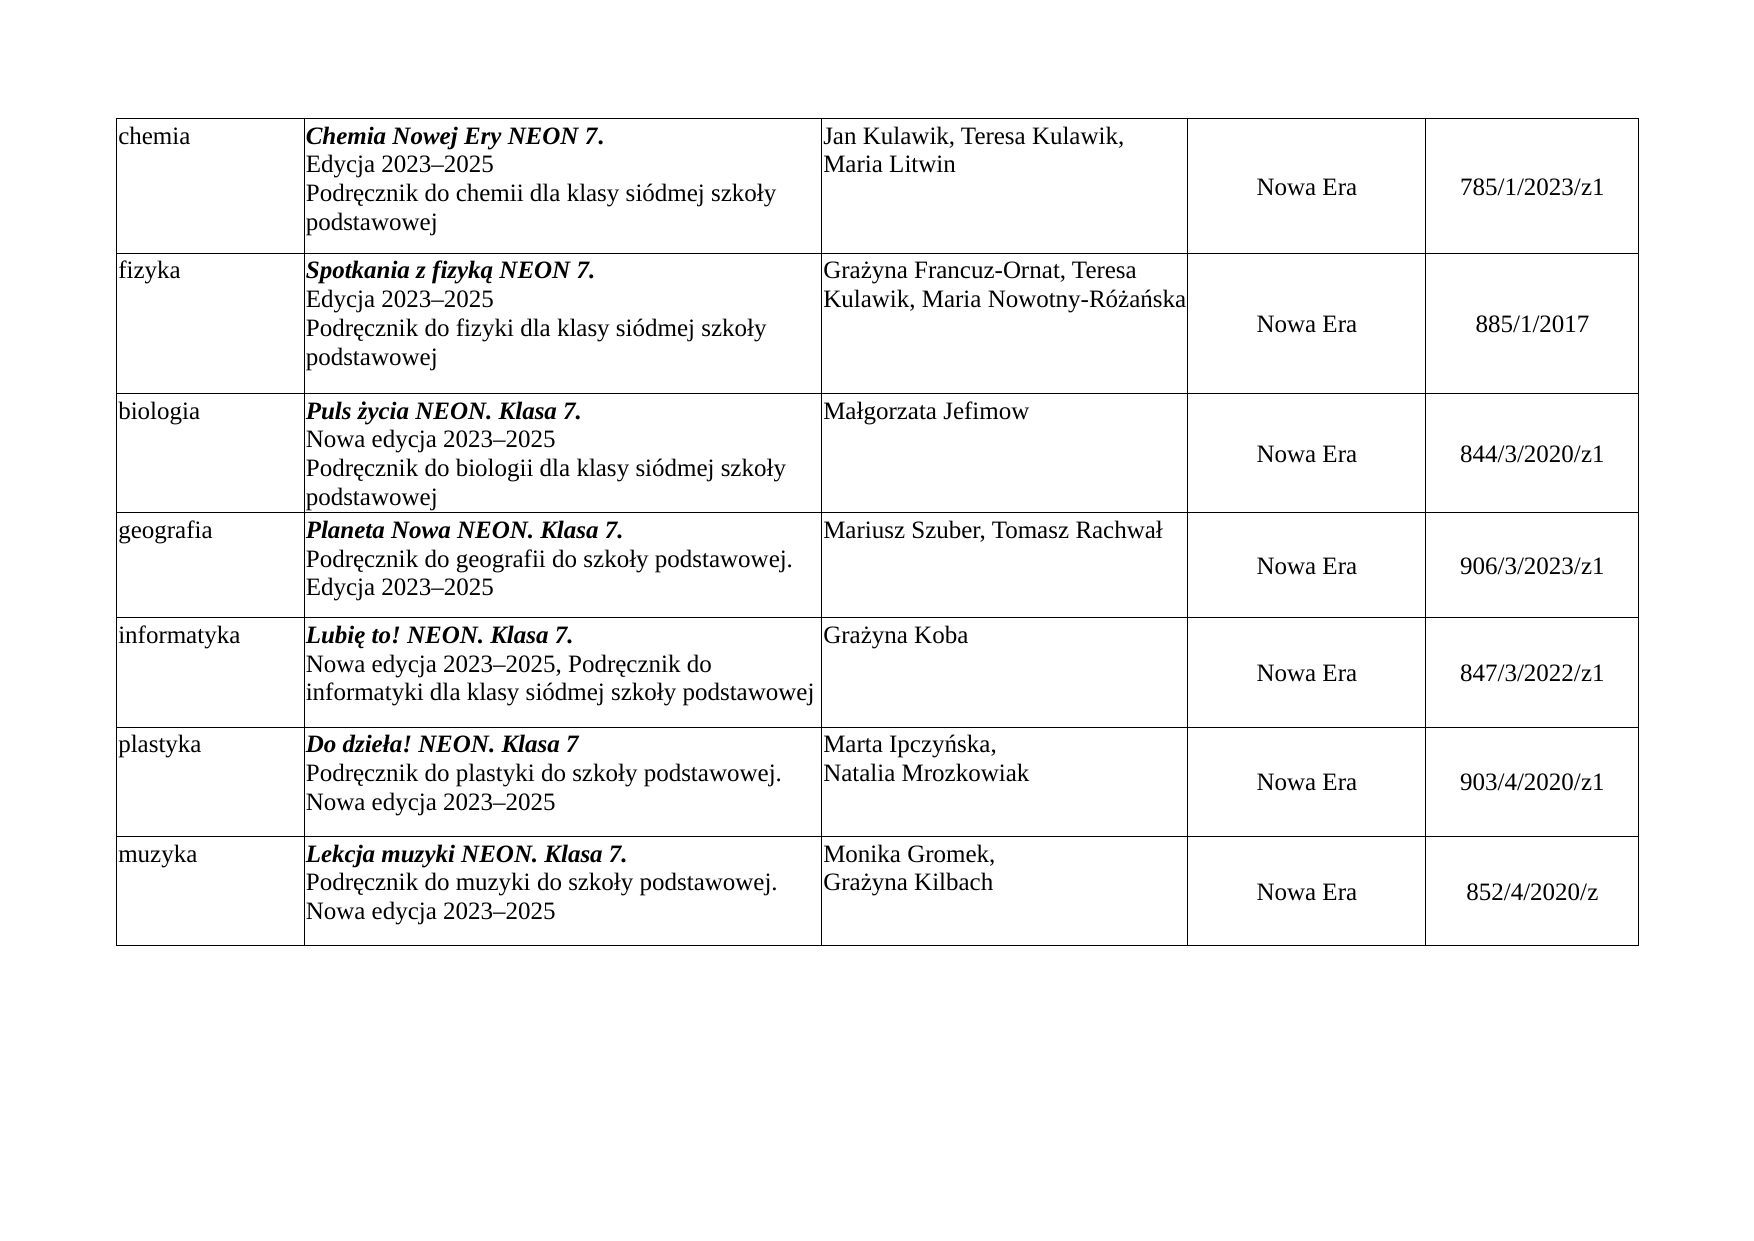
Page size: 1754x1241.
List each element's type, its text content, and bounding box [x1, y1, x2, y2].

table_cell 844/3/2020/z1 [1426, 394, 1638, 512]
table_cell Nowa Era [1188, 254, 1425, 393]
table_cell Lubię to! NEON. Klasa 7. Nowa edycja 2023–2025, Podręcznik do informatyki dla klasy siódmej szkoły podstawowej [305, 618, 821, 727]
table_cell 852/4/2020/z [1426, 837, 1638, 945]
table_cell Nowa Era [1188, 513, 1425, 617]
table_cell 906/3/2023/z1 [1426, 513, 1638, 617]
table_cell Planeta Nowa NEON. Klasa 7. Podręcznik do geografii do szkoły podstawowej. Edycja 2023–2025 [305, 513, 821, 617]
table_cell Nowa Era [1188, 618, 1425, 727]
table_cell Puls życia NEON. Klasa 7. Nowa edycja 2023–2025 Podręcznik do biologii dla klasy siódmej szkoły podstawowej [305, 394, 821, 512]
table_cell Chemia Nowej Ery NEON 7. Edycja 2023–2025 Podręcznik do chemii dla klasy siódmej szkoły podstawowej [305, 119, 821, 253]
table_cell 885/1/2017 [1426, 254, 1638, 393]
table_cell 847/3/2022/z1 [1426, 618, 1638, 727]
table_cell Nowa Era [1188, 728, 1425, 836]
table_cell Grażyna Francuz-Ornat, Teresa Kulawik, Maria Nowotny-Różańska [822, 254, 1187, 393]
table_cell Małgorzata Jefimow [822, 394, 1187, 512]
table_cell informatyka [117, 618, 304, 727]
table_cell muzyka [117, 837, 304, 945]
table_cell plastyka [117, 728, 304, 836]
table_cell Nowa Era [1188, 394, 1425, 512]
table_cell Jan Kulawik, Teresa Kulawik, Maria Litwin [822, 119, 1187, 253]
table_cell Monika Gromek, Grażyna Kilbach [822, 837, 1187, 945]
table_cell Spotkania z fizyką NEON 7. Edycja 2023–2025 Podręcznik do fizyki dla klasy siódmej szkoły podstawowej [305, 254, 821, 393]
table_cell fizyka [117, 254, 304, 393]
table_cell geografia [117, 513, 304, 617]
table_cell 785/1/2023/z1 [1426, 119, 1638, 253]
table_cell biologia [117, 394, 304, 512]
table_cell 903/4/2020/z1 [1426, 728, 1638, 836]
table_cell Grażyna Koba [822, 618, 1187, 727]
table_cell Nowa Era [1188, 119, 1425, 253]
table_cell Nowa Era [1188, 837, 1425, 945]
table_cell chemia [117, 119, 304, 253]
table_cell Mariusz Szuber, Tomasz Rachwał [822, 513, 1187, 617]
table_cell Do dzieła! NEON. Klasa 7 Podręcznik do plastyki do szkoły podstawowej. Nowa edycja 2023–2025 [305, 728, 821, 836]
table_cell Marta Ipczyńska, Natalia Mrozkowiak [822, 728, 1187, 836]
table_cell Lekcja muzyki NEON. Klasa 7. Podręcznik do muzyki do szkoły podstawowej. Nowa edycja 2023–2025 [305, 837, 821, 945]
